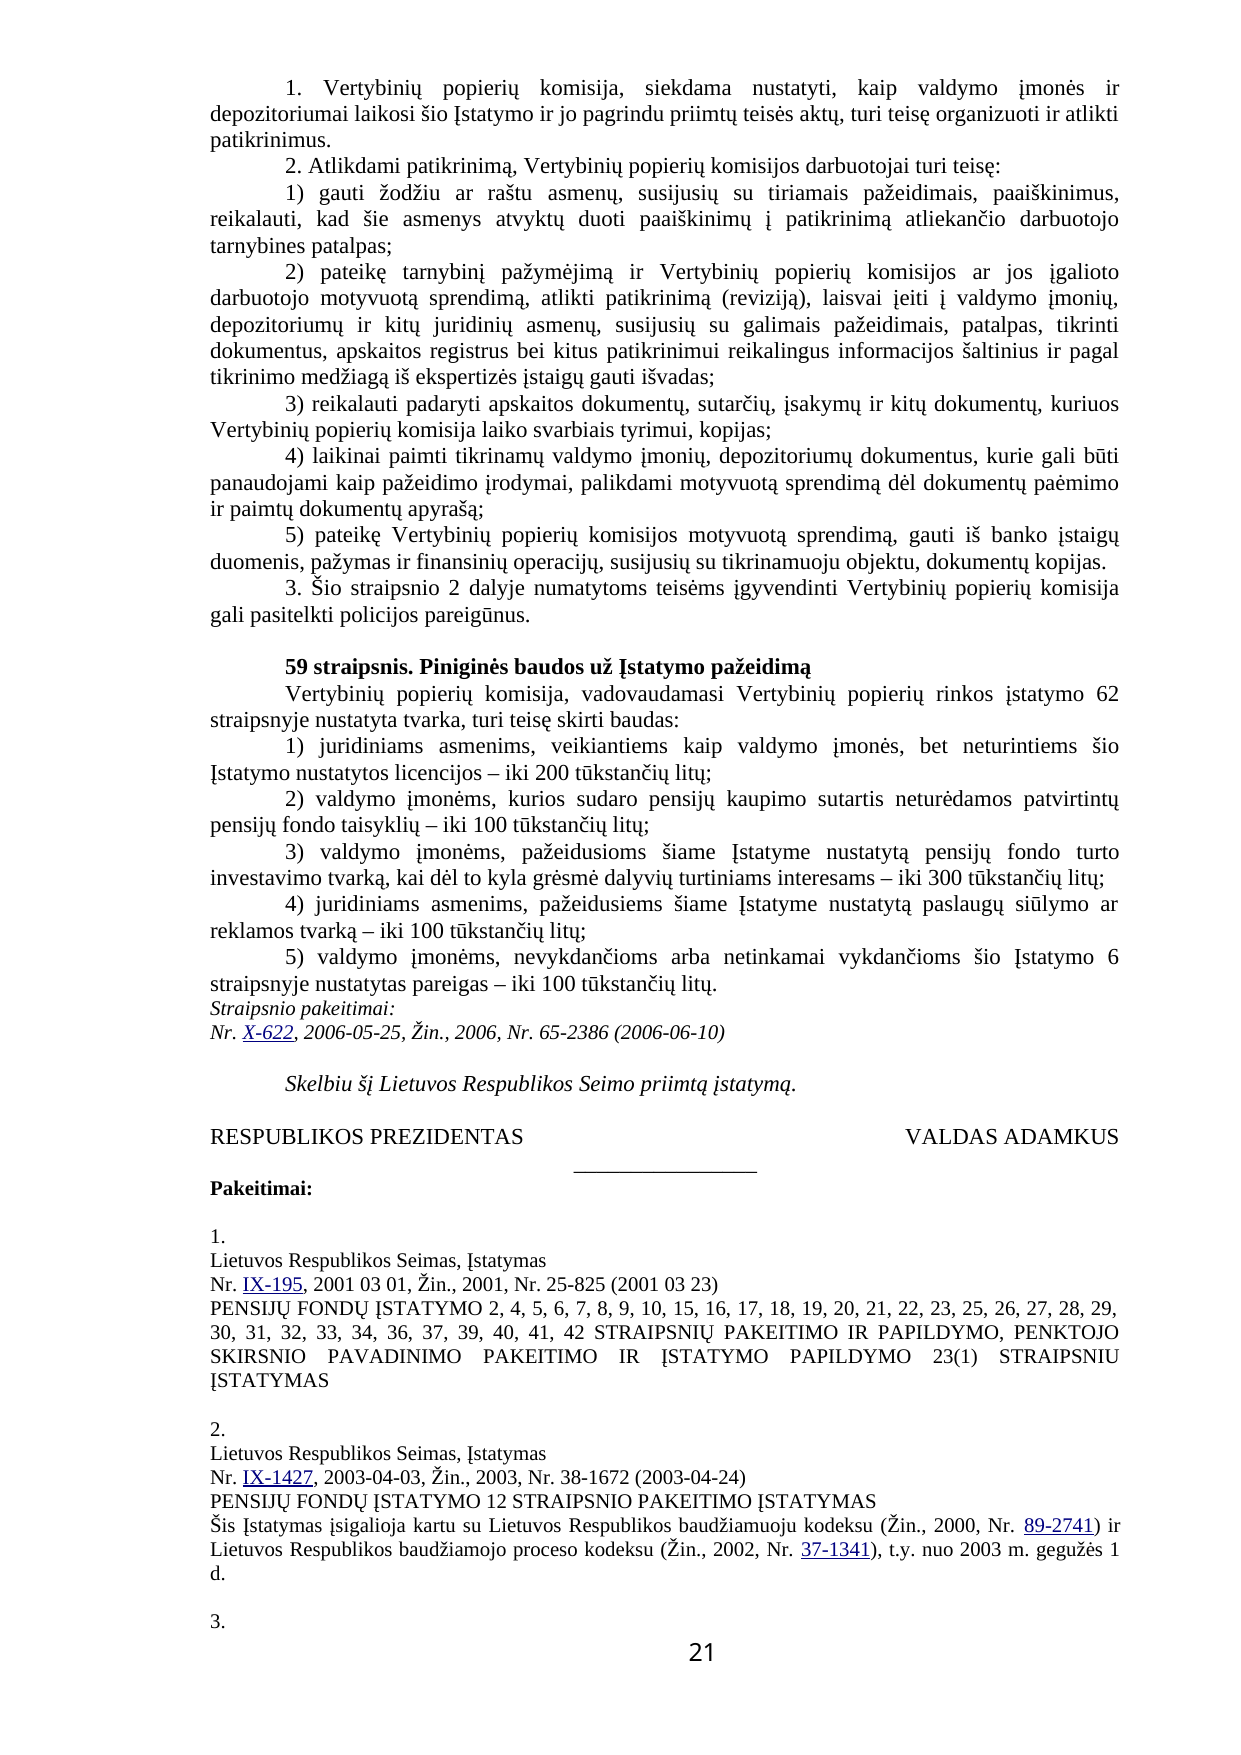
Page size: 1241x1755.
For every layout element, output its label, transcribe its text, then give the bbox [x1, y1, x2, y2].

text Pakeitimai: [210, 1176, 1120, 1200]
text 5) valdymo įmonėms, nevykdančioms arba netinkamai vykdančioms šio Įstatymo 6 straipsnyje nustatytas pareigas – iki 100 tūkstančių litų. [210, 943, 1120, 996]
text 1. [210, 1224, 1120, 1248]
text Nr. IX-195, 2001 03 01, Žin., 2001, Nr. 25-825 (2001 03 23) [210, 1272, 1120, 1296]
text 1) juridiniams asmenims, veikiantiems kaip valdymo įmonės, bet neturintiems šio Įstatymo nustatytos licencijos – iki 200 tūkstančių litų; [210, 732, 1120, 785]
text 5) pateikę Vertybinių popierių komisijos motyvuotą sprendimą, gauti iš banko įstaigų duomenis, pažymas ir finansinių operacijų, susijusių su tikrinamuoju objektu, dokumentų kopijas. [210, 522, 1120, 574]
text PENSIJŲ FONDŲ ĮSTATYMO 2, 4, 5, 6, 7, 8, 9, 10, 15, 16, 17, 18, 19, 20, 21, 22, 23, 25, 26, 27, 28, 29, 30, 31, 32, 33, 34, 36, 37, 39, 40, 41, 42 STRAIPSNIŲ PAKEITIMO IR PAPILDYMO, PENKTOJO SKIRSNIO PAVADINIMO PAKEITIMO IR ĮSTATYMO PAPILDYMO 23(1) STRAIPSNIU ĮSTATYMAS [210, 1296, 1120, 1392]
text Skelbiu šį Lietuvos Respublikos Seimo priimtą įstatymą. [210, 1070, 1120, 1097]
text 2. [210, 1416, 1120, 1441]
text 3. [210, 1609, 1120, 1633]
text 3) valdymo įmonėms, pažeidusioms šiame Įstatyme nustatytą pensijų fondo turto investavimo tvarką, kai dėl to kyla grėsmė dalyvių turtiniams interesams – iki 300 tūkstančių litų; [210, 838, 1120, 891]
text Lietuvos Respublikos Seimas, Įstatymas [210, 1441, 1120, 1464]
text PENSIJŲ FONDŲ ĮSTATYMO 12 STRAIPSNIO PAKEITIMO ĮSTATYMAS [210, 1489, 1120, 1513]
text 59 straipsnis. Piniginės baudos už Įstatymo pažeidimą [210, 653, 1120, 680]
text RESPUBLIKOS PREZIDENTAS VALDAS ADAMKUS [210, 1123, 1120, 1149]
text Straipsnio pakeitimai: [210, 996, 1120, 1020]
text Nr. IX-1427, 2003-04-03, Žin., 2003, Nr. 38-1672 (2003-04-24) [210, 1464, 1120, 1489]
text Šis Įstatymas įsigalioja kartu su Lietuvos Respublikos baudžiamuoju kodeksu (Žin., 2000, Nr. 89-2741) ir Lietuvos Respublikos baudžiamojo proceso kodeksu (Žin., 2002, Nr. 37-1341), t.y. nuo 2003 m. gegužės 1 d. [210, 1513, 1120, 1585]
text 2) valdymo įmonėms, kurios sudaro pensijų kaupimo sutartis neturėdamos patvirtintų pensijų fondo taisyklių – iki 100 tūkstančių litų; [210, 785, 1120, 838]
text 3) reikalauti padaryti apskaitos dokumentų, sutarčių, įsakymų ir kitų dokumentų, kuriuos Vertybinių popierių komisija laiko svarbiais tyrimui, kopijas; [210, 390, 1120, 442]
text 4) juridiniams asmenims, pažeidusiems šiame Įstatyme nustatytą paslaugų siūlymo ar reklamos tvarką – iki 100 tūkstančių litų; [210, 891, 1120, 943]
text ________________ [210, 1149, 1120, 1176]
text 1) gauti žodžiu ar raštu asmenų, susijusių su tiriamais pažeidimais, paaiškinimus, reikalauti, kad šie asmenys atvyktų duoti paaiškinimų į patikrinimą atliekančio darbuotojo tarnybines patalpas; [210, 179, 1120, 258]
text Lietuvos Respublikos Seimas, Įstatymas [210, 1248, 1120, 1272]
text Vertybinių popierių komisija, vadovaudamasi Vertybinių popierių rinkos įstatymo 62 straipsnyje nustatyta tvarka, turi teisę skirti baudas: [210, 680, 1120, 732]
text 3. Šio straipsnio 2 dalyje numatytoms teisėms įgyvendinti Vertybinių popierių komisija gali pasitelkti policijos pareigūnus. [210, 574, 1120, 627]
text 1. Vertybinių popierių komisija, siekdama nustatyti, kaip valdymo įmonės ir depozitoriumai laikosi šio Įstatymo ir jo pagrindu priimtų teisės aktų, turi teisę organizuoti ir atlikti patikrinimus. [210, 73, 1120, 153]
text 2. Atlikdami patikrinimą, Vertybinių popierių komisijos darbuotojai turi teisę: [210, 153, 1120, 179]
text 2) pateikę tarnybinį pažymėjimą ir Vertybinių popierių komisijos ar jos įgalioto darbuotojo motyvuotą sprendimą, atlikti patikrinimą (reviziją), laisvai įeiti į valdymo įmonių, depozitoriumų ir kitų juridinių asmenų, susijusių su galimais pažeidimais, patalpas, tikrinti dokumentus, apskaitos registrus bei kitus patikrinimui reikalingus informacijos šaltinius ir pagal tikrinimo medžiagą iš ekspertizės įstaigų gauti išvadas; [210, 258, 1120, 390]
text Nr. X-622, 2006-05-25, Žin., 2006, Nr. 65-2386 (2006-06-10) [210, 1020, 1120, 1044]
text 4) laikinai paimti tikrinamų valdymo įmonių, depozitoriumų dokumentus, kurie gali būti panaudojami kaip pažeidimo įrodymai, palikdami motyvuotą sprendimą dėl dokumentų paėmimo ir paimtų dokumentų apyrašą; [210, 442, 1120, 522]
